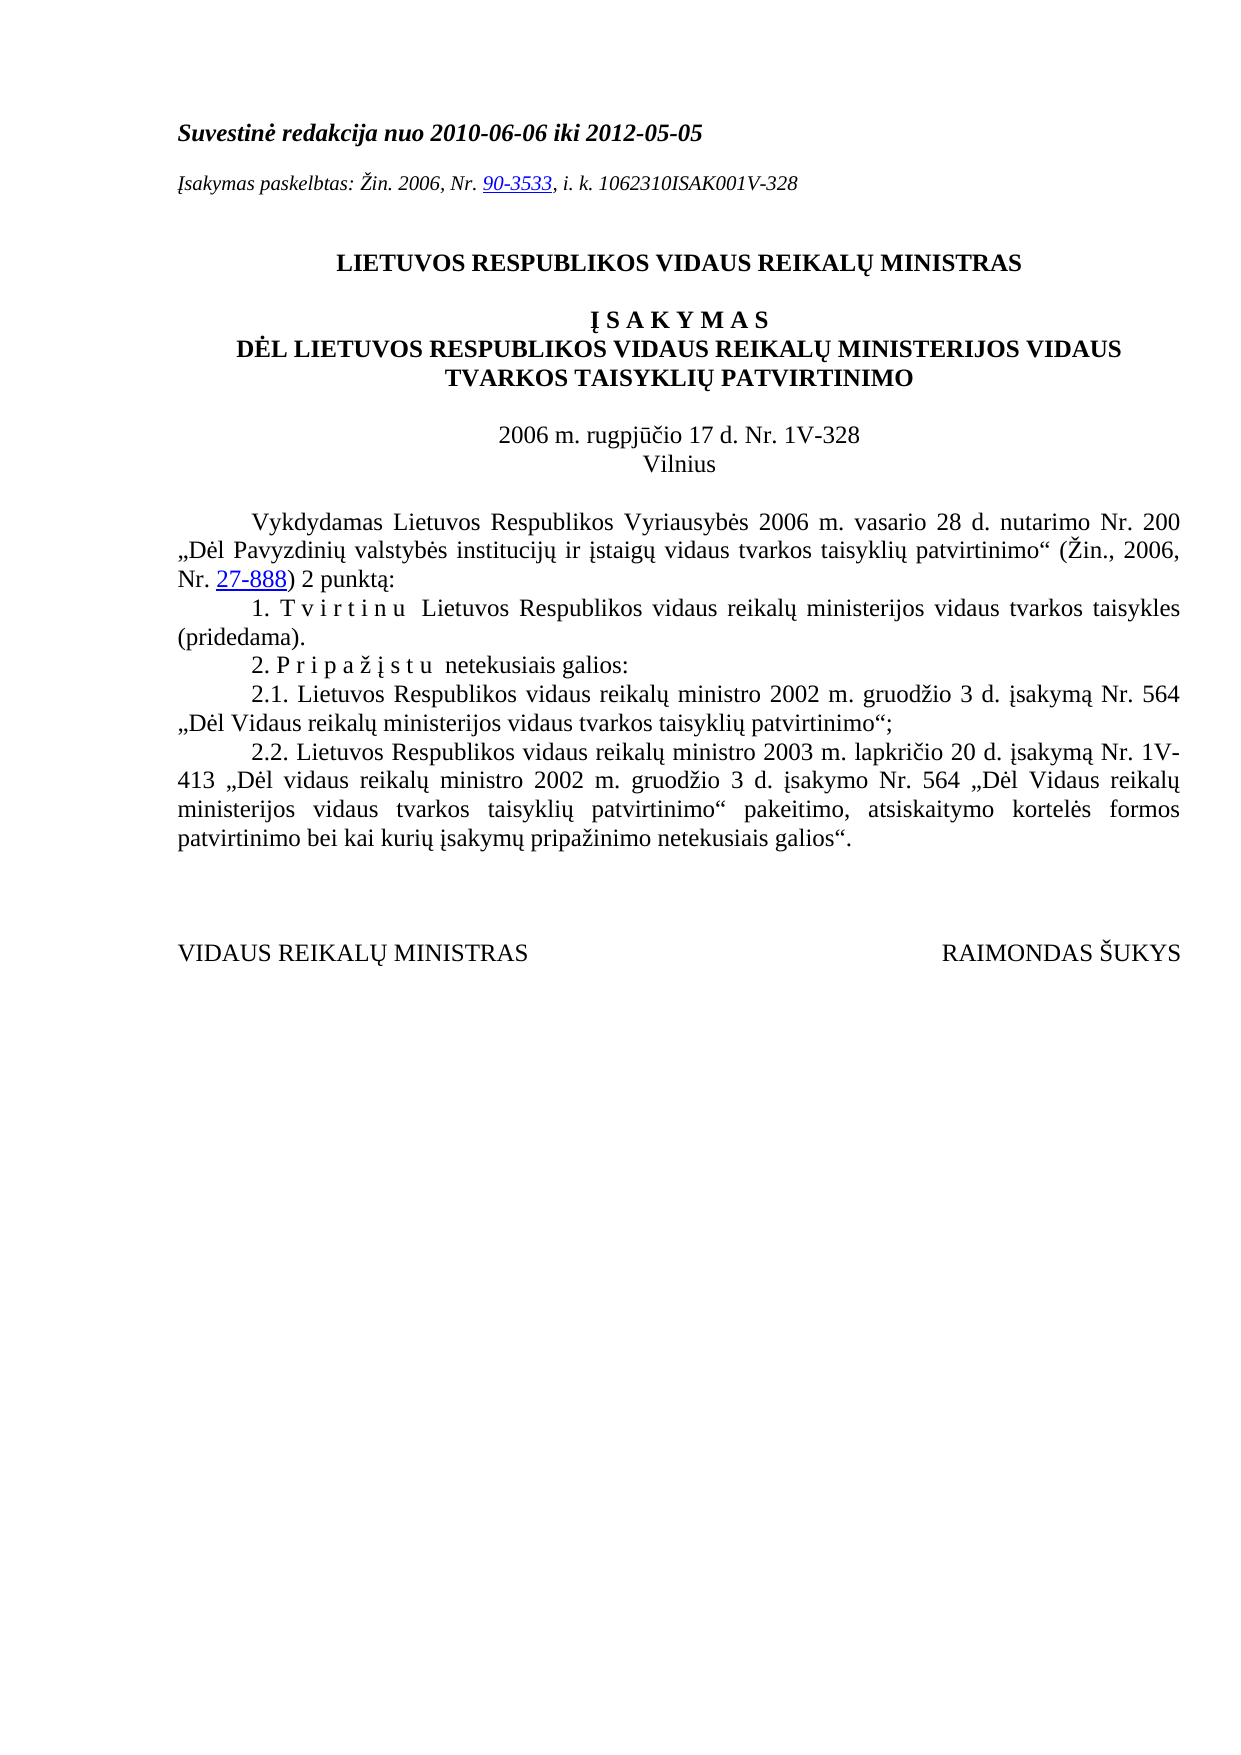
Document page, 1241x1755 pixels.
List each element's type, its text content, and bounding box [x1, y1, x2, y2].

text VIDAUS REIKALŲ MINISTRAS RAIMONDAS ŠUKYS [177, 938, 1181, 967]
text Suvestinė redakcija nuo 2010-06-06 iki 2012-05-05 [177, 118, 1181, 147]
text 2. Pripažįstu netekusiais galios: [177, 650, 1181, 679]
text 2.2. Lietuvos Respublikos vidaus reikalų ministro 2003 m. lapkričio 20 d. įsakymą Nr. 1V-413 „Dėl vidaus reikalų ministro 2002 m. gruodžio 3 d. įsakymo Nr. 564 „Dėl Vidaus reikalų ministerijos vidaus tvarkos taisyklių patvirtinimo“ pakeitimo, atsiskaitymo kortelės formos patvirtinimo bei kai kurių įsakymų pripažinimo netekusiais galios“. [177, 737, 1181, 852]
text Į S A K Y M A S [177, 305, 1181, 334]
text Įsakymas paskelbtas: Žin. 2006, Nr. 90-3533, i. k. 1062310ISAK001V-328 [177, 171, 1181, 195]
text Vilnius [177, 449, 1181, 478]
text LIETUVOS RESPUBLIKOS VIDAUS REIKALŲ MINISTRAS [177, 248, 1181, 277]
text 2.1. Lietuvos Respublikos vidaus reikalų ministro 2002 m. gruodžio 3 d. įsakymą Nr. 564 „Dėl Vidaus reikalų ministerijos vidaus tvarkos taisyklių patvirtinimo“; [177, 679, 1181, 737]
text Vykdydamas Lietuvos Respublikos Vyriausybės 2006 m. vasario 28 d. nutarimo Nr. 200 „Dėl Pavyzdinių valstybės institucijų ir įstaigų vidaus tvarkos taisyklių patvirtinimo“ (Žin., 2006, Nr. 27-888) 2 punktą: [177, 507, 1181, 593]
text 2006 m. rugpjūčio 17 d. Nr. 1V-328 [177, 420, 1181, 449]
text 1. Tvirtinu Lietuvos Respublikos vidaus reikalų ministerijos vidaus tvarkos taisykles (pridedama). [177, 593, 1181, 650]
text DĖL LIETUVOS RESPUBLIKOS VIDAUS REIKALŲ MINISTERIJOS VIDAUS TVARKOS TAISYKLIŲ PATVIRTINIMO [177, 334, 1181, 392]
